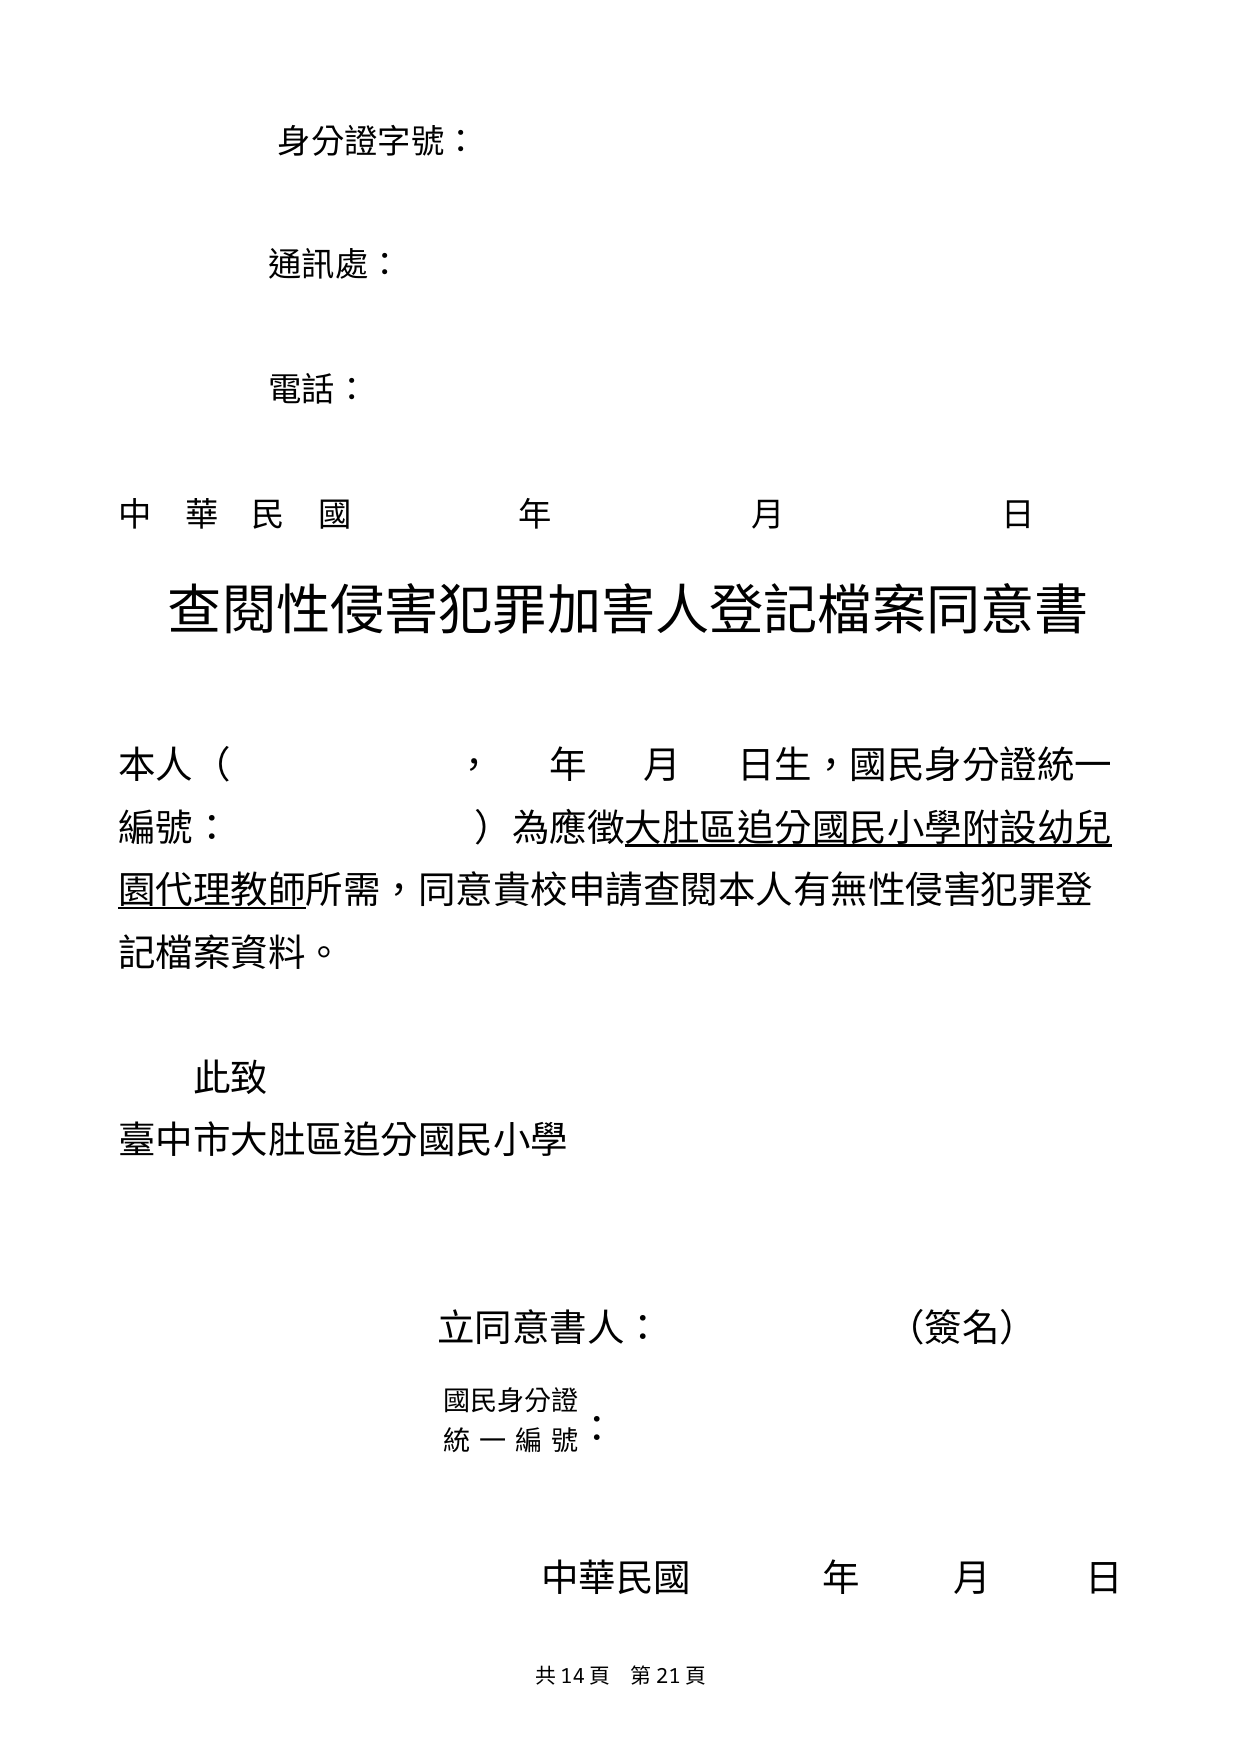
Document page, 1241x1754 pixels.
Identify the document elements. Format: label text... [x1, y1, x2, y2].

text 立同意書人： （簽名） [118, 1283, 1122, 1346]
text 臺中市大肚區追分國民小學 [118, 1096, 1122, 1158]
text 電話： [118, 346, 1122, 408]
text 身分證字號： [118, 96, 1122, 158]
text 國民身分證統一編號： [118, 1346, 1122, 1471]
text 中 華 民 國 年 月 日 [118, 471, 1122, 533]
text 本人（ ， 年 月 日生，國民身分證統一編號： ）為應徵大肚區追分國民小學附設幼兒園代理教師所需，同意貴校申請查閱本人有無性侵害犯罪登記檔案資料。 [118, 721, 1122, 971]
text 中華民國 年 月 日 [118, 1533, 1122, 1596]
text 此致 [118, 1033, 1122, 1096]
text 查閱性侵害犯罪加害人登記檔案同意書 [118, 533, 1138, 658]
text 通訊處： [118, 221, 1122, 283]
